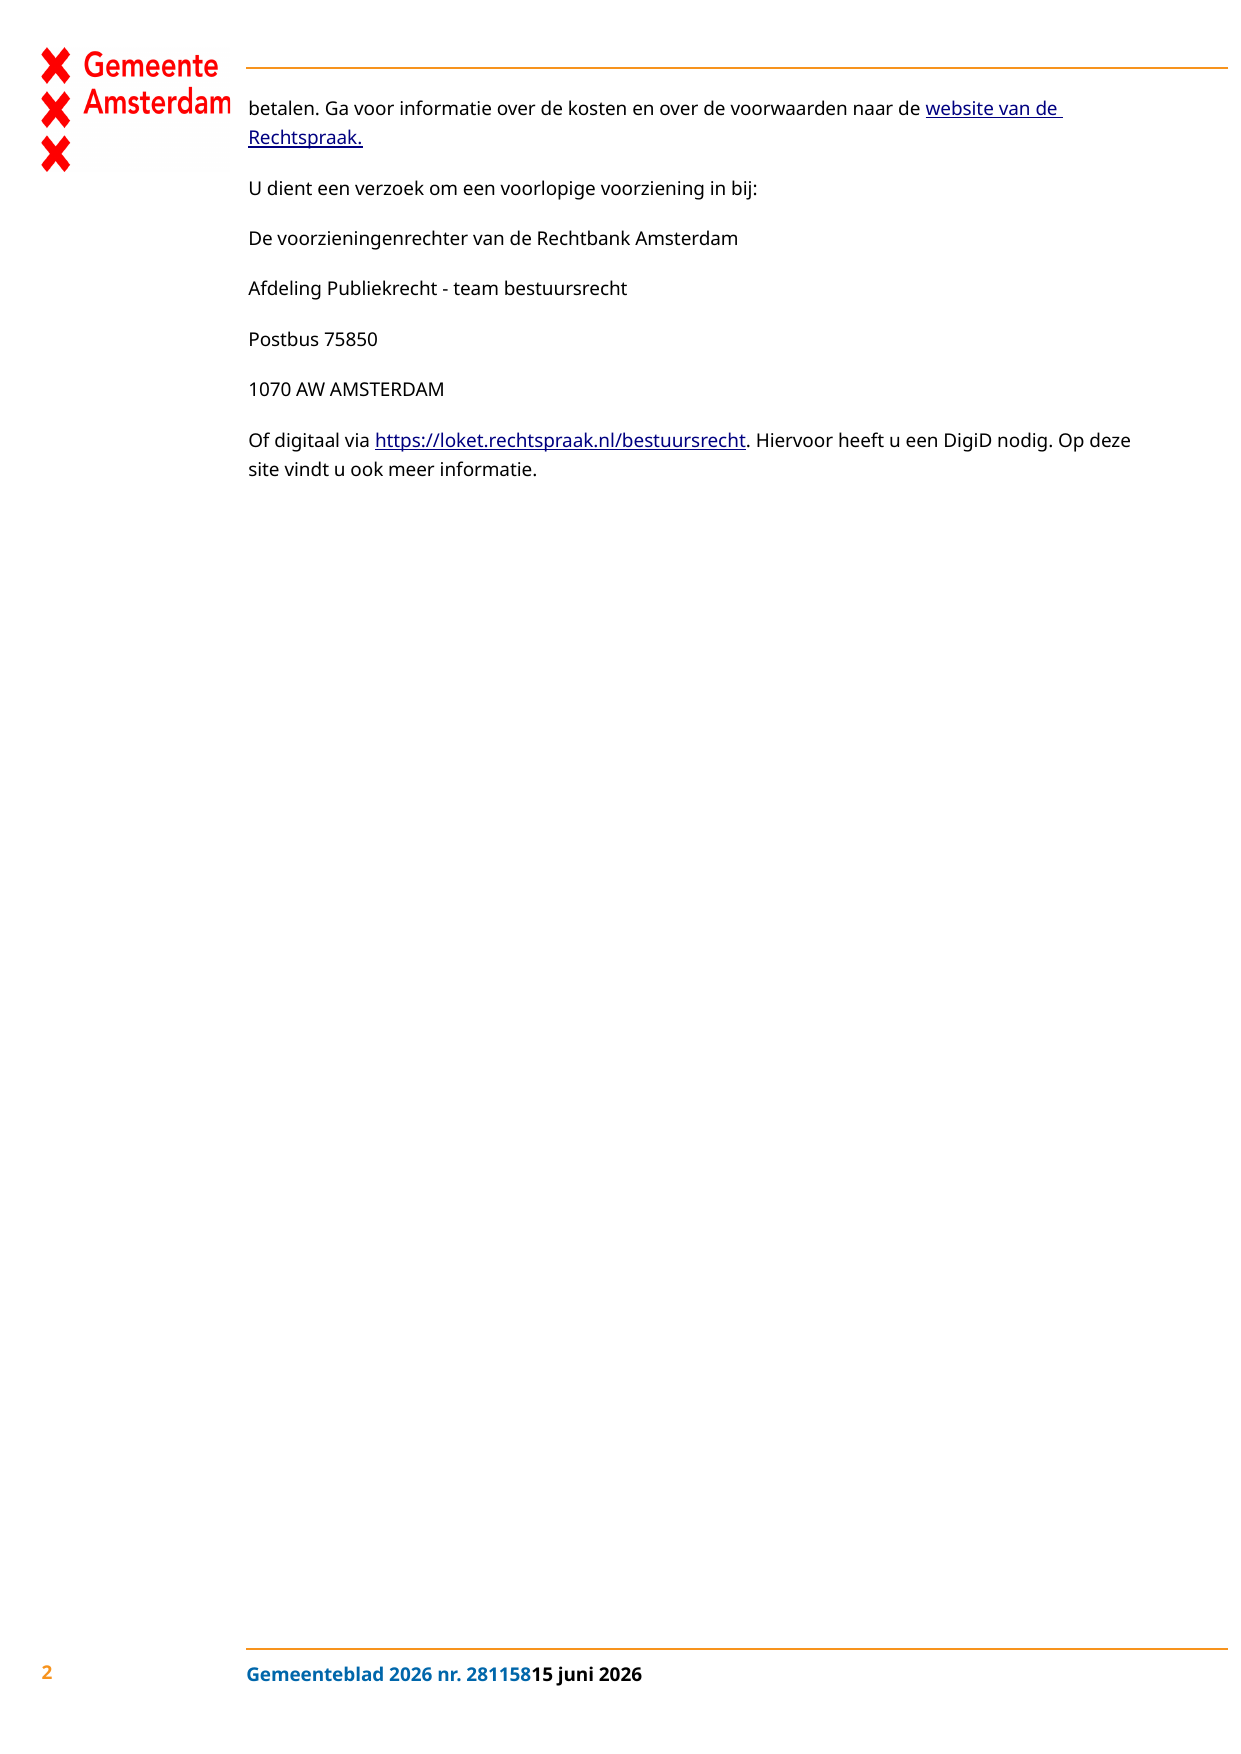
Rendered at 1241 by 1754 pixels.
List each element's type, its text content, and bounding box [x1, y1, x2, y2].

text Postbus 75850 [248, 326, 1152, 352]
picture [41, 47, 231, 172]
text betalen. Ga voor informatie over de kosten en over de voorwaarden naar de website van de Rechtspraak. [248, 95, 1152, 150]
text Afdeling Publiekrecht - team bestuursrecht [248, 276, 1152, 301]
text Of digitaal via https://loket.rechtspraak.nl/bestuursrecht. Hiervoor heeft u een DigiD nodig. Op deze site vindt u ook meer informatie. [248, 427, 1152, 482]
text De voorzieningenrechter van de Rechtbank Amsterdam [248, 225, 1152, 251]
text U dient een verzoek om een voorlopige voorziening in bij: [248, 175, 1152, 201]
text 1070 AW AMSTERDAM [248, 376, 1152, 402]
